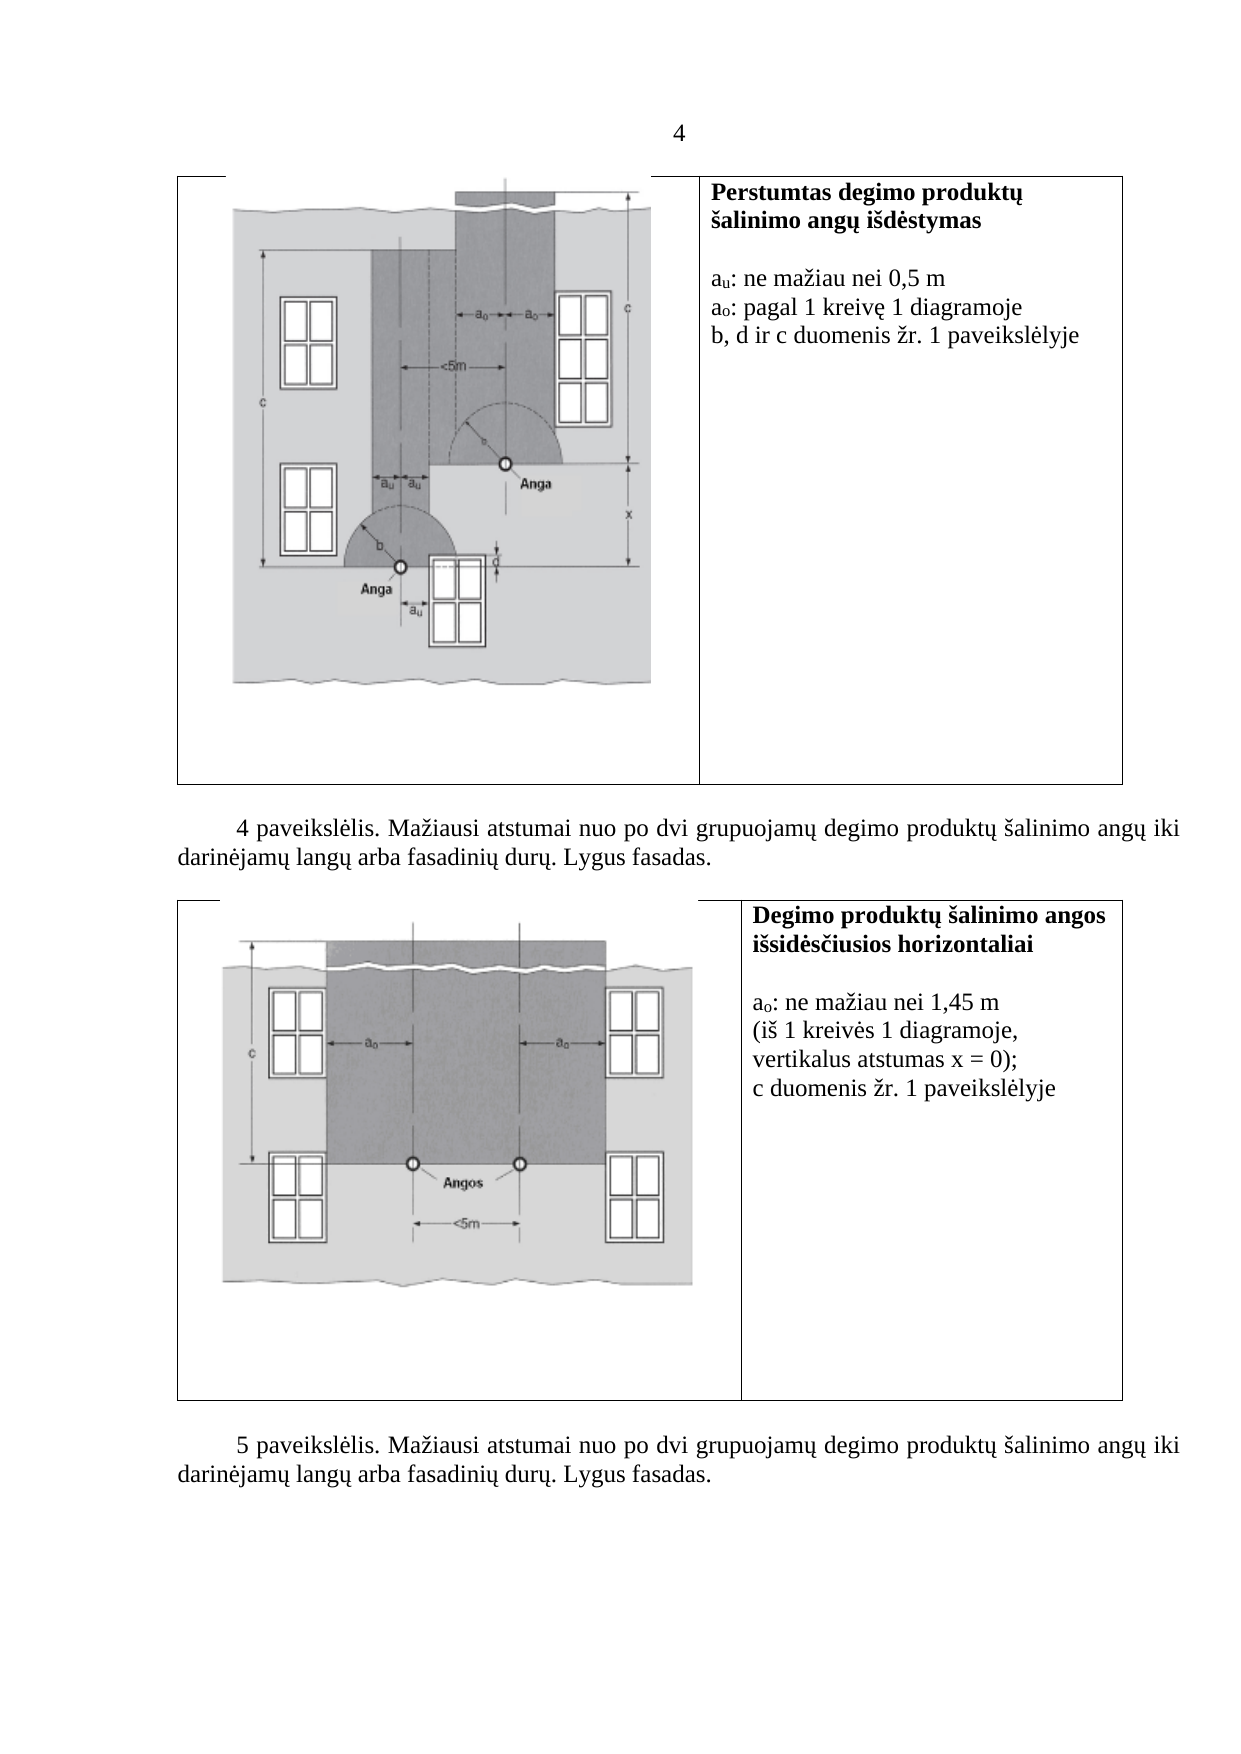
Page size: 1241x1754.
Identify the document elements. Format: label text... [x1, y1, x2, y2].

table_cell Perstumtas degimo produktų šalinimo angų išdėstymas au: ne mažiau nei 0,5 m ao: pagal 1 kreivę 1 diagramoje b, d ir c duomenis žr. 1 paveikslėlyje [700, 177, 1122, 783]
table_header (pav.) [178, 901, 741, 1400]
table_cell (pav.) [178, 177, 699, 783]
table_header Degimo produktų šalinimo angos išsidėsčiusios horizontaliai ao: ne mažiau nei 1,45 m (iš 1 kreivės 1 diagramoje, vertikalus atstumas x = 0); c duomenis žr. 1 paveikslėlyje [742, 901, 1122, 1400]
text 4 paveikslėlis. Mažiausi atstumai nuo po dvi grupuojamų degimo produktų šalinimo angų iki darinėjamų langų arba fasadinių durų. Lygus fasadas. [177, 813, 1181, 871]
text 5 paveikslėlis. Mažiausi atstumai nuo po dvi grupuojamų degimo produktų šalinimo angų iki darinėjamų langų arba fasadinių durų. Lygus fasadas. [177, 1430, 1181, 1487]
